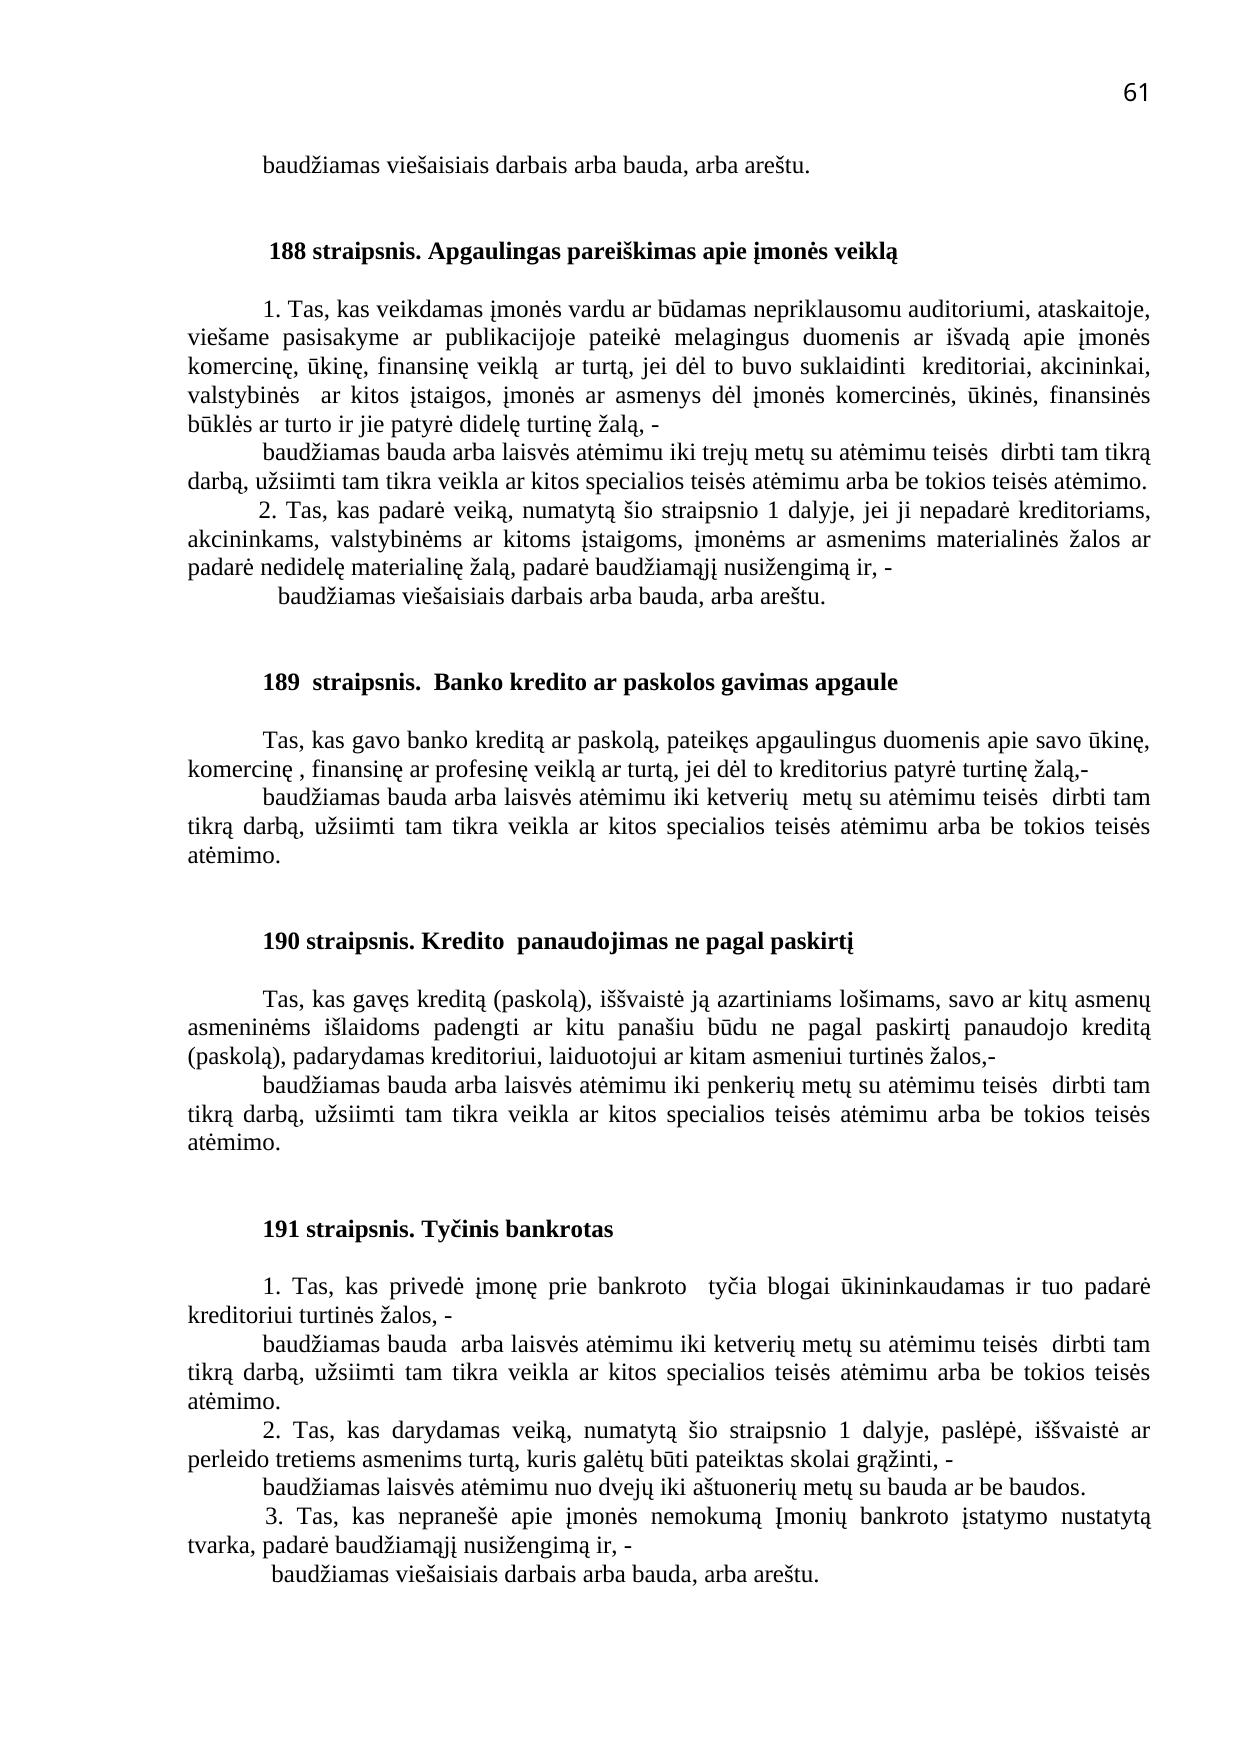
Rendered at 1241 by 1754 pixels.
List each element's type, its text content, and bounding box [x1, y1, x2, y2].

text Tas, kas gavo banko kreditą ar paskolą, pateikęs apgaulingus duomenis apie savo ūkinę, komercinę , finansinę ar profesinę veiklą ar turtą, jei dėl to kreditorius patyrė turtinę žalą,- [187, 725, 1152, 782]
text 2. Tas, kas padarė veiką, numatytą šio straipsnio 1 dalyje, jei ji nepadarė kreditoriams, akcininkams, valstybinėms ar kitoms įstaigoms, įmonėms ar asmenims materialinės žalos ar padarė nedidelę materialinę žalą, padarė baudžiamąjį nusižengimą ir, - [187, 495, 1152, 581]
text 1. Tas, kas veikdamas įmonės vardu ar būdamas nepriklausomu auditoriumi, ataskaitoje, viešame pasisakyme ar publikacijoje pateikė melagingus duomenis ar išvadą apie įmonės komercinę, ūkinę, finansinę veiklą ar turtą, jei dėl to buvo suklaidinti kreditoriai, akcininkai, valstybinės ar kitos įstaigos, įmonės ar asmenys dėl įmonės komercinės, ūkinės, finansinės būklės ar turto ir jie patyrė didelę turtinę žalą, - [187, 294, 1152, 437]
text 190 straipsnis. Kredito panaudojimas ne pagal paskirtį [187, 926, 1152, 955]
text baudžiamas bauda arba laisvės atėmimu iki penkerių metų su atėmimu teisės dirbti tam tikrą darbą, užsiimti tam tikra veikla ar kitos specialios teisės atėmimu arba be tokios teisės atėmimo. [187, 1070, 1152, 1156]
text baudžiamas viešaisiais darbais arba bauda, arba areštu. [187, 150, 1152, 179]
text baudžiamas bauda arba laisvės atėmimu iki ketverių metų su atėmimu teisės dirbti tam tikrą darbą, užsiimti tam tikra veikla ar kitos specialios teisės atėmimu arba be tokios teisės atėmimo. [187, 782, 1152, 869]
text baudžiamas bauda arba laisvės atėmimu iki ketverių metų su atėmimu teisės dirbti tam tikrą darbą, užsiimti tam tikra veikla ar kitos specialios teisės atėmimu arba be tokios teisės atėmimo. [187, 1329, 1152, 1415]
text baudžiamas viešaisiais darbais arba bauda, arba areštu. [187, 581, 1152, 610]
text 189 straipsnis. Banko kredito ar paskolos gavimas apgaule [187, 667, 1152, 696]
text 191 straipsnis. Tyčinis bankrotas [187, 1214, 1152, 1242]
text 3. Tas, kas nepranešė apie įmonės nemokumą Įmonių bankroto įstatymo nustatytą tvarka, padarė baudžiamąjį nusižengimą ir, - [187, 1501, 1152, 1559]
text baudžiamas bauda arba laisvės atėmimu iki trejų metų su atėmimu teisės dirbti tam tikrą darbą, užsiimti tam tikra veikla ar kitos specialios teisės atėmimu arba be tokios teisės atėmimo. [187, 437, 1152, 495]
text 188 straipsnis. Apgaulingas pareiškimas apie įmonės veiklą [187, 236, 1152, 265]
text baudžiamas viešaisiais darbais arba bauda, arba areštu. [187, 1559, 1152, 1587]
text 1. Tas, kas privedė įmonę prie bankroto tyčia blogai ūkininkaudamas ir tuo padarė kreditoriui turtinės žalos, - [187, 1271, 1152, 1329]
text Tas, kas gavęs kreditą (paskolą), iššvaistė ją azartiniams lošimams, savo ar kitų asmenų asmeninėms išlaidoms padengti ar kitu panašiu būdu ne pagal paskirtį panaudojo kreditą (paskolą), padarydamas kreditoriui, laiduotojui ar kitam asmeniui turtinės žalos,- [187, 984, 1152, 1070]
text 2. Tas, kas darydamas veiką, numatytą šio straipsnio 1 dalyje, paslėpė, iššvaistė ar perleido tretiems asmenims turtą, kuris galėtų būti pateiktas skolai grąžinti, - [187, 1415, 1152, 1472]
text baudžiamas laisvės atėmimu nuo dvejų iki aštuonerių metų su bauda ar be baudos. [187, 1472, 1152, 1501]
